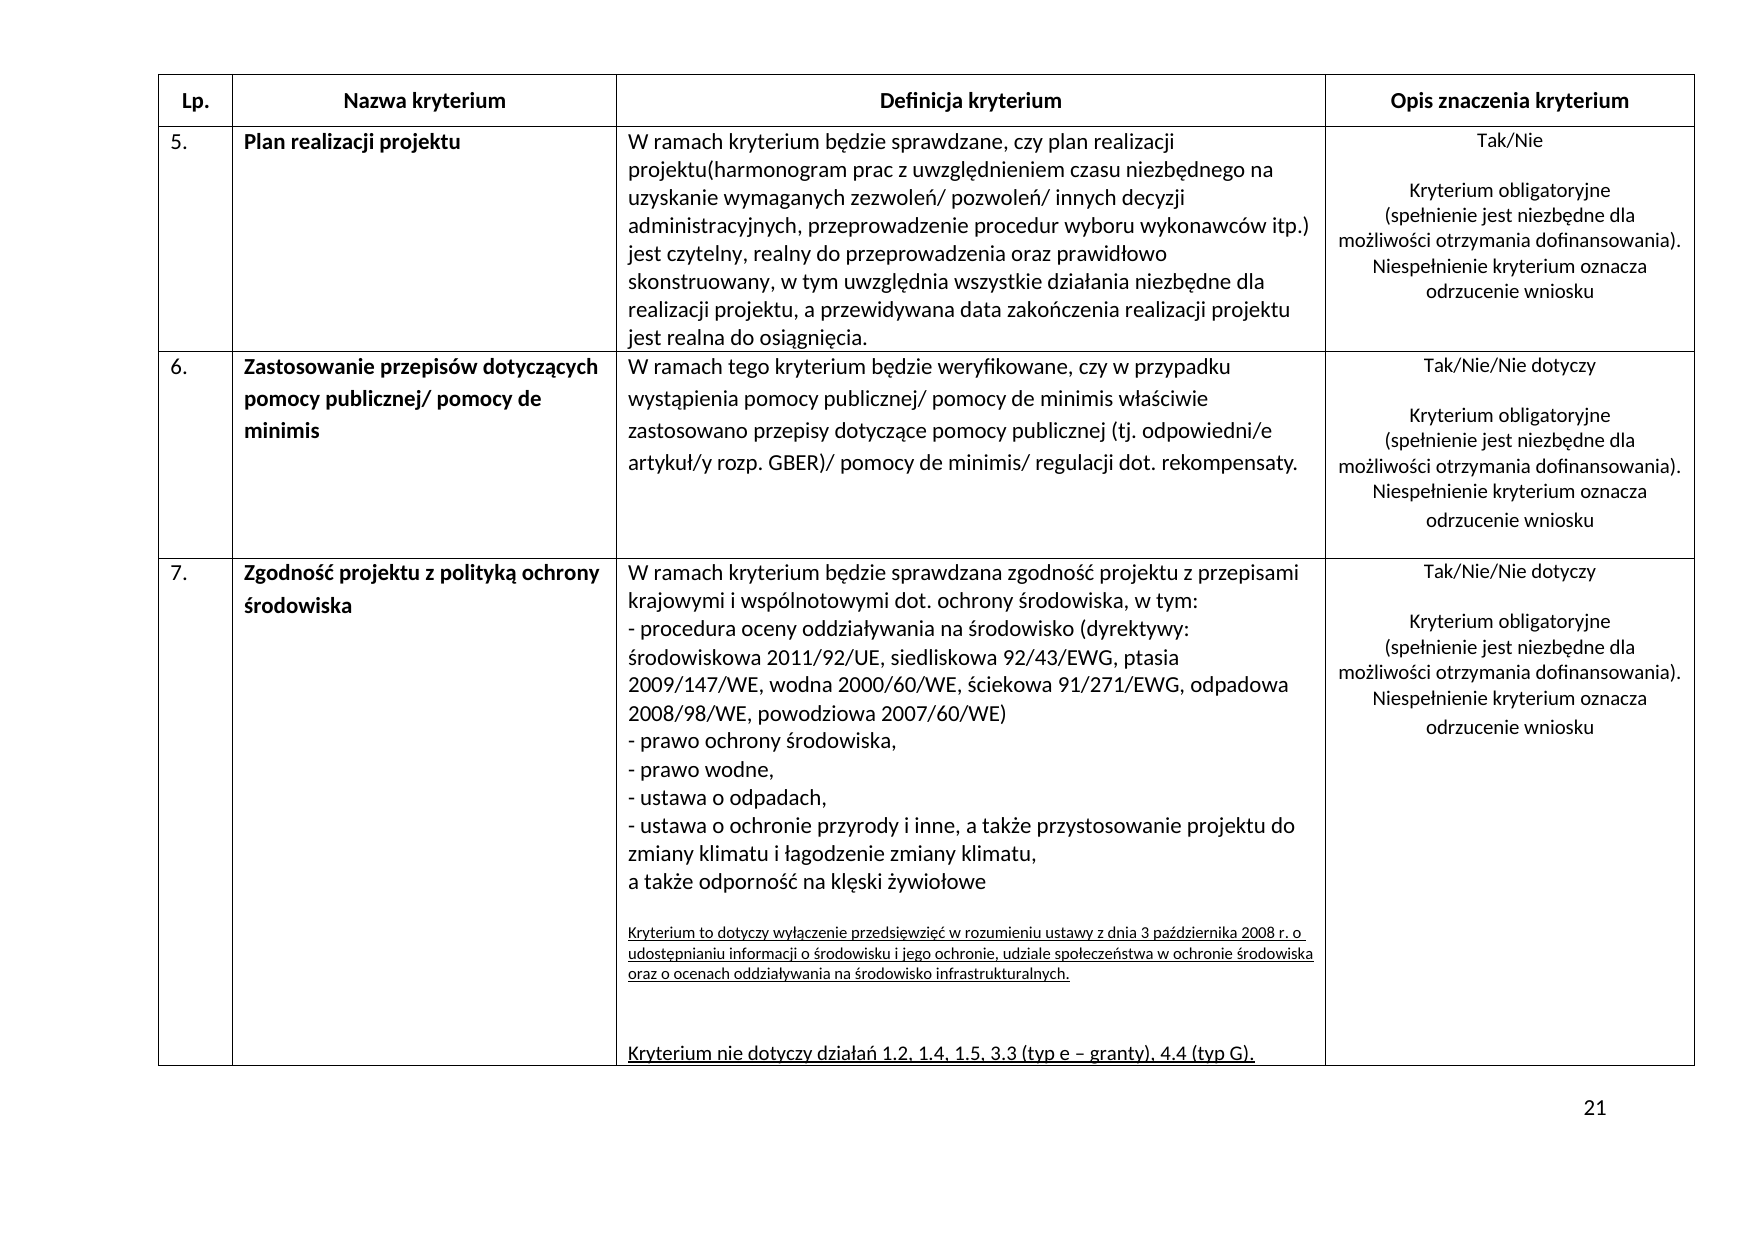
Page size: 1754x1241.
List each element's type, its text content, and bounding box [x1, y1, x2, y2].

table_cell Tak/Nie/Nie dotyczy Kryterium obligatoryjne (spełnienie jest niezbędne dla możliwości otrzymania dofinansowania). Niespełnienie kryterium oznacza odrzucenie wniosku [1326, 559, 1694, 1065]
table_header Nazwa kryterium [233, 75, 616, 126]
table_cell Tak/Nie/Nie dotyczy Kryterium obligatoryjne (spełnienie jest niezbędne dla możliwości otrzymania dofinansowania). Niespełnienie kryterium oznacza odrzucenie wniosku [1326, 352, 1694, 557]
table_header Definicja kryterium [617, 75, 1325, 126]
table_cell W ramach kryterium będzie sprawdzana zgodność projektu z przepisami krajowymi i wspólnotowymi dot. ochrony środowiska, w tym: - procedura oceny oddziaływania na środowisko (dyrektywy: środowiskowa 2011/92/UE, siedliskowa 92/43/EWG, ptasia 2009/147/WE, wodna 2000/60/WE, ściekowa 91/271/EWG, odpadowa 2008/98/WE, powodziowa 2007/60/WE) - prawo ochrony środowiska, - prawo wodne, - ustawa o odpadach, - ustawa o ochronie przyrody i inne, a także przystosowanie projektu do zmiany klimatu i łagodzenie zmiany klimatu, a także odporność na klęski żywiołowe Kryterium to dotyczy wyłączenie przedsięwzięć w rozumieniu ustawy z dnia 3 października 2008 r. o udostępnianiu informacji o środowisku i jego ochronie, udziale społeczeństwa w ochronie środowiska oraz o ocenach oddziaływania na środowisko infrastrukturalnych. Kryterium nie dotyczy działań 1.2, 1.4, 1.5, 3.3 (typ e – granty), 4.4 (typ G). [617, 559, 1325, 1065]
table_cell 5. [159, 127, 232, 351]
table_cell W ramach tego kryterium będzie weryfikowane, czy w przypadku wystąpienia pomocy publicznej/ pomocy de minimis właściwie zastosowano przepisy dotyczące pomocy publicznej (tj. odpowiedni/e artykuł/y rozp. GBER)/ pomocy de minimis/ regulacji dot. rekompensaty. [617, 352, 1325, 557]
table_cell Tak/Nie Kryterium obligatoryjne (spełnienie jest niezbędne dla możliwości otrzymania dofinansowania). Niespełnienie kryterium oznacza odrzucenie wniosku [1326, 127, 1694, 351]
table_cell 7. [159, 559, 232, 1065]
table_cell Plan realizacji projektu [233, 127, 616, 351]
table_cell 6. [159, 352, 232, 557]
table_cell Zgodność projektu z polityką ochrony środowiska [233, 559, 616, 1065]
table_cell W ramach kryterium będzie sprawdzane, czy plan realizacji projektu(harmonogram prac z uwzględnieniem czasu niezbędnego na uzyskanie wymaganych zezwoleń/ pozwoleń/ innych decyzji administracyjnych, przeprowadzenie procedur wyboru wykonawców itp.) jest czytelny, realny do przeprowadzenia oraz prawidłowo skonstruowany, w tym uwzględnia wszystkie działania niezbędne dla realizacji projektu, a przewidywana data zakończenia realizacji projektu jest realna do osiągnięcia. [617, 127, 1325, 351]
table_cell Zastosowanie przepisów dotyczących pomocy publicznej/ pomocy de minimis [233, 352, 616, 557]
table_header Opis znaczenia kryterium [1326, 75, 1694, 126]
table_header Lp. [159, 75, 232, 126]
